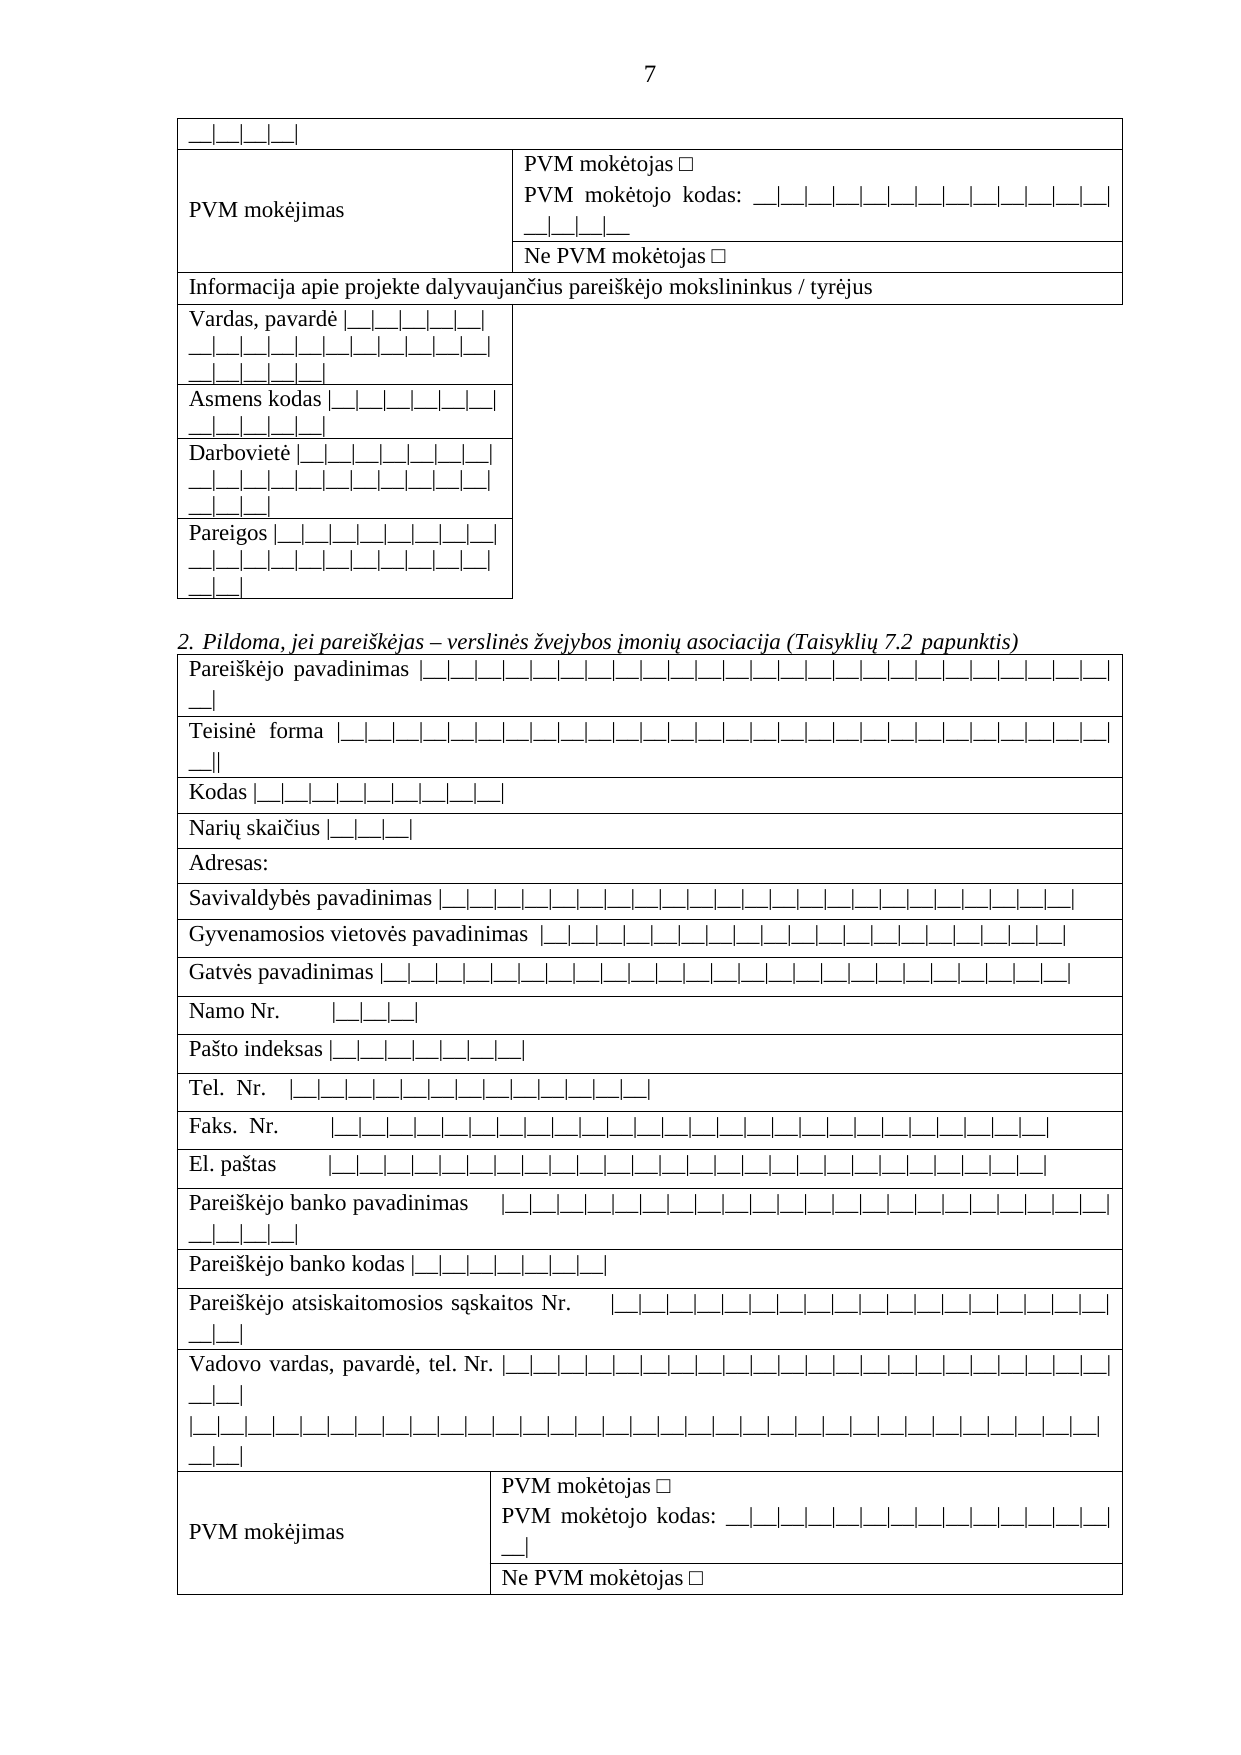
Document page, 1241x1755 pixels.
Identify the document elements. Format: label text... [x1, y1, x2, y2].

table_cell PVM mokėjimas [178, 150, 512, 272]
table_cell [513, 518, 1122, 598]
table_cell PVM mokėtojas □ PVM mokėtojo kodas: __|__|__|__|__|__|__|__|__|__|__|__|__|__|__|__|__ [513, 150, 1122, 241]
table_cell Adresas: [178, 849, 1122, 883]
table_cell Pašto indeksas |__|__|__|__|__|__|__| [178, 1035, 1122, 1072]
table_cell Kodas |__|__|__|__|__|__|__|__|__| [178, 778, 1122, 812]
table_cell Faks. Nr. |__|__|__|__|__|__|__|__|__|__|__|__|__|__|__|__|__|__|__|__|__|__|__|__|__|__| [178, 1112, 1122, 1149]
table_cell Vadovo vardas, pavardė, tel. Nr. |__|__|__|__|__|__|__|__|__|__|__|__|__|__|__|__|__|__|__|__|__|__|__|__| |__|__|__|__|__|__|__|__|__|__|__|__|__|__|__|__|__|__|__|__|__|__|__|__|__|__|__|__|__|__|__|__|__|__|__| [178, 1350, 1122, 1471]
table_cell Ne PVM mokėtojas □ [491, 1564, 1122, 1594]
table_cell Savivaldybės pavadinimas |__|__|__|__|__|__|__|__|__|__|__|__|__|__|__|__|__|__|__|__|__|__|__| [178, 884, 1122, 919]
table_cell Narių skaičius |__|__|__| [178, 814, 1122, 848]
table_cell Gyvenamosios vietovės pavadinimas |__|__|__|__|__|__|__|__|__|__|__|__|__|__|__|__|__|__|__| [178, 920, 1122, 957]
table_cell [513, 305, 1122, 384]
table_cell El. paštas |__|__|__|__|__|__|__|__|__|__|__|__|__|__|__|__|__|__|__|__|__|__|__|__|__|__| [178, 1150, 1122, 1188]
table_cell Namo Nr. |__|__|__| [178, 997, 1122, 1034]
table_cell Vardas, pavardė |__|__|__|__|__|__|__|__|__|__|__|__|__|__|__|__|__|__|__|__|__| [178, 305, 512, 384]
table_cell Asmens kodas |__|__|__|__|__|__|__|__|__|__|__| [178, 385, 512, 438]
table_cell Gatvės pavadinimas |__|__|__|__|__|__|__|__|__|__|__|__|__|__|__|__|__|__|__|__|__|__|__|__|__| [178, 958, 1122, 996]
table_cell Informacija apie projekte dalyvaujančius pareiškėjo mokslininkus / tyrėjus [178, 273, 1122, 304]
text 2. Pildoma, jei pareiškėjas – verslinės žvejybos įmonių asociacija (Taisyklių 7.2 papunktis) [177, 628, 1122, 654]
table_cell Pareiškėjo atsiskaitomosios sąskaitos Nr. |__|__|__|__|__|__|__|__|__|__|__|__|__|__|__|__|__|__|__|__| [178, 1289, 1122, 1349]
table_cell PVM mokėtojas □ PVM mokėtojo kodas: __|__|__|__|__|__|__|__|__|__|__|__|__|__|__| [491, 1472, 1122, 1563]
table_cell [513, 438, 1122, 518]
table_cell __|__|__|__| [178, 119, 1122, 149]
table_cell Pareiškėjo banko pavadinimas |__|__|__|__|__|__|__|__|__|__|__|__|__|__|__|__|__|__|__|__|__|__|__|__|__|__| [178, 1189, 1122, 1249]
table_cell Tel. Nr. |__|__|__|__|__|__|__|__|__|__|__|__|__| [178, 1074, 1122, 1111]
table_cell Ne PVM mokėtojas □ [513, 242, 1122, 272]
table_header Pareiškėjo pavadinimas |__|__|__|__|__|__|__|__|__|__|__|__|__|__|__|__|__|__|__|__|__|__|__|__|__|__| [178, 655, 1122, 716]
table_cell Teisinė forma |__|__|__|__|__|__|__|__|__|__|__|__|__|__|__|__|__|__|__|__|__|__|__|__|__|__|__|__|__|| [178, 717, 1122, 777]
table_cell PVM mokėjimas [178, 1472, 490, 1594]
table_cell Pareiškėjo banko kodas |__|__|__|__|__|__|__| [178, 1250, 1122, 1288]
table_cell Darbovietė |__|__|__|__|__|__|__|__|__|__|__|__|__|__|__|__|__|__|__|__|__| [178, 439, 512, 518]
table_cell Pareigos |__|__|__|__|__|__|__|__|__|__|__|__|__|__|__|__|__|__|__|__|__| [178, 519, 512, 598]
table_cell [513, 384, 1122, 438]
